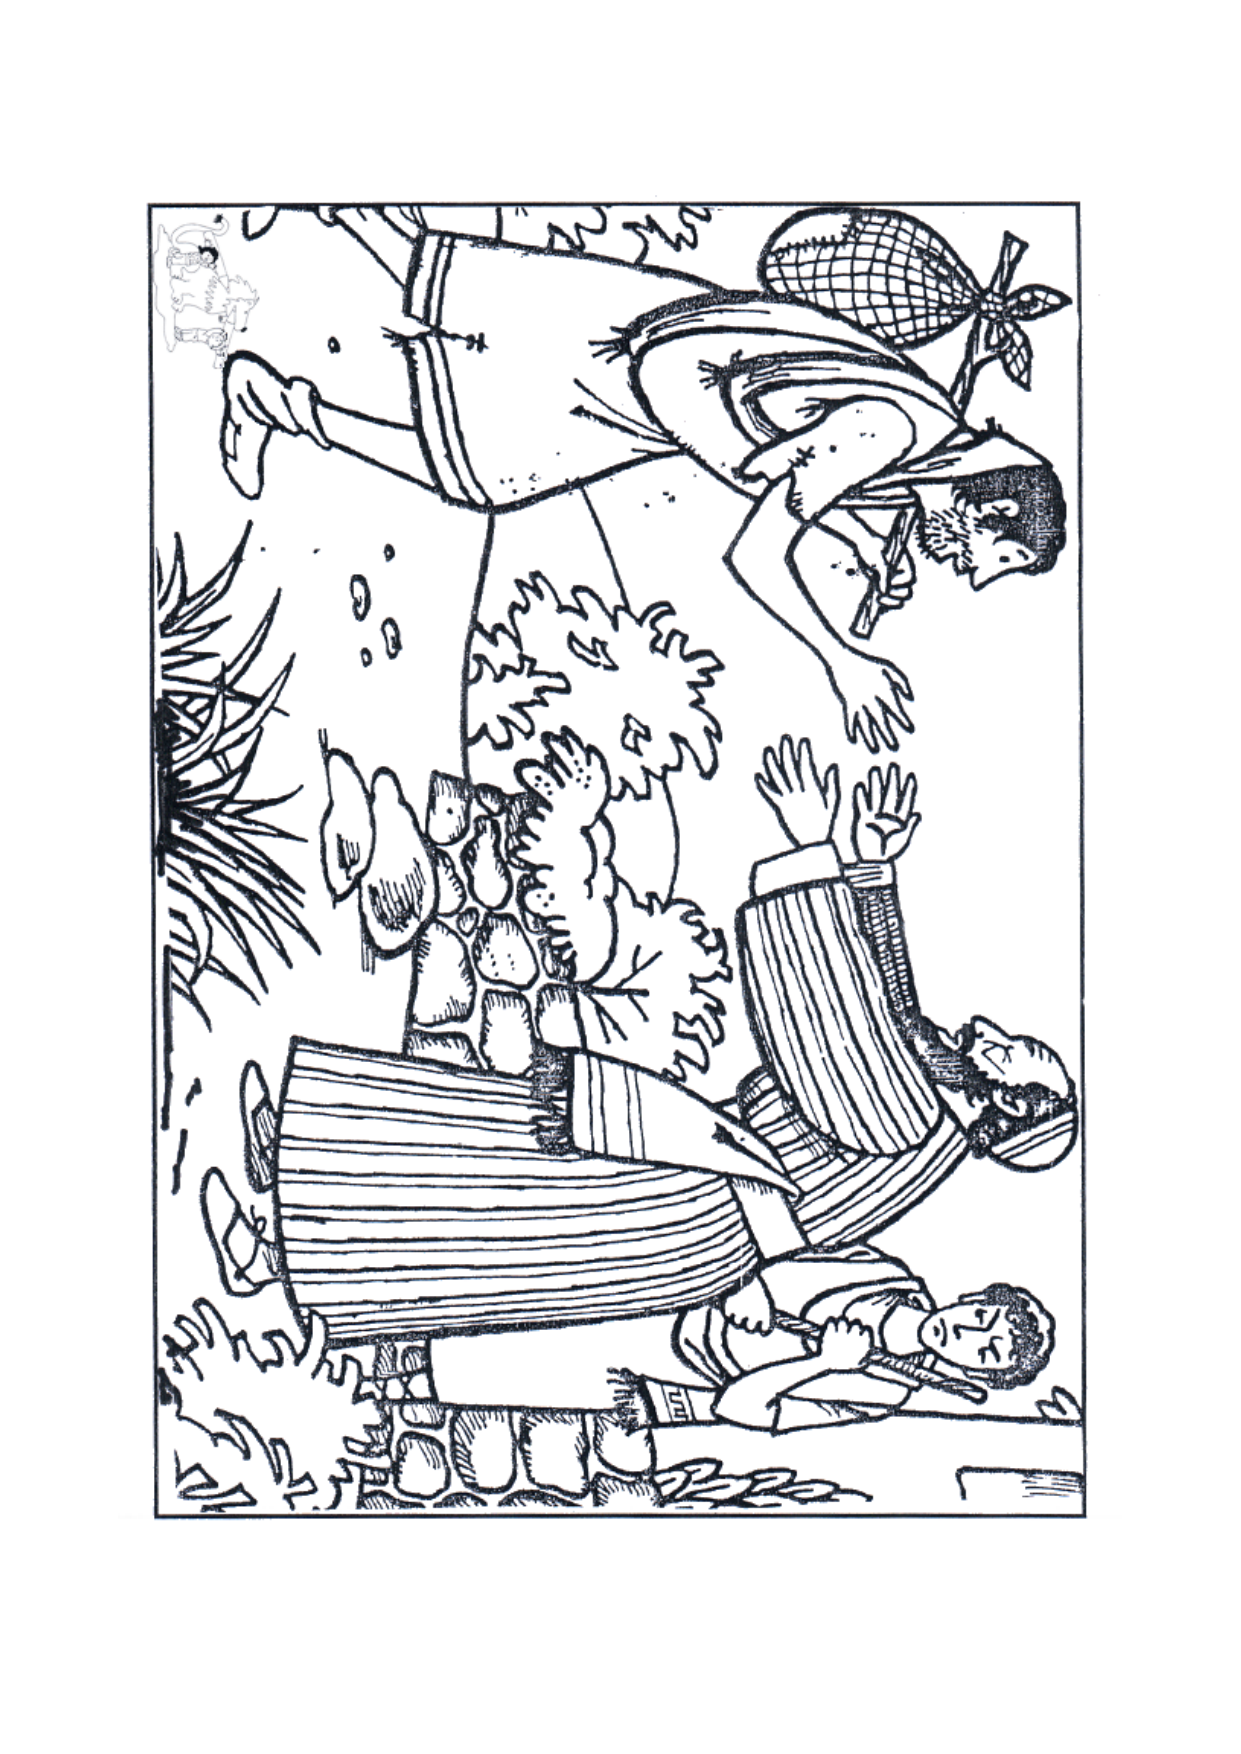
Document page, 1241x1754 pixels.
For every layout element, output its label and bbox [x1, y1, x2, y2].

picture [118, 192, 1123, 1531]
